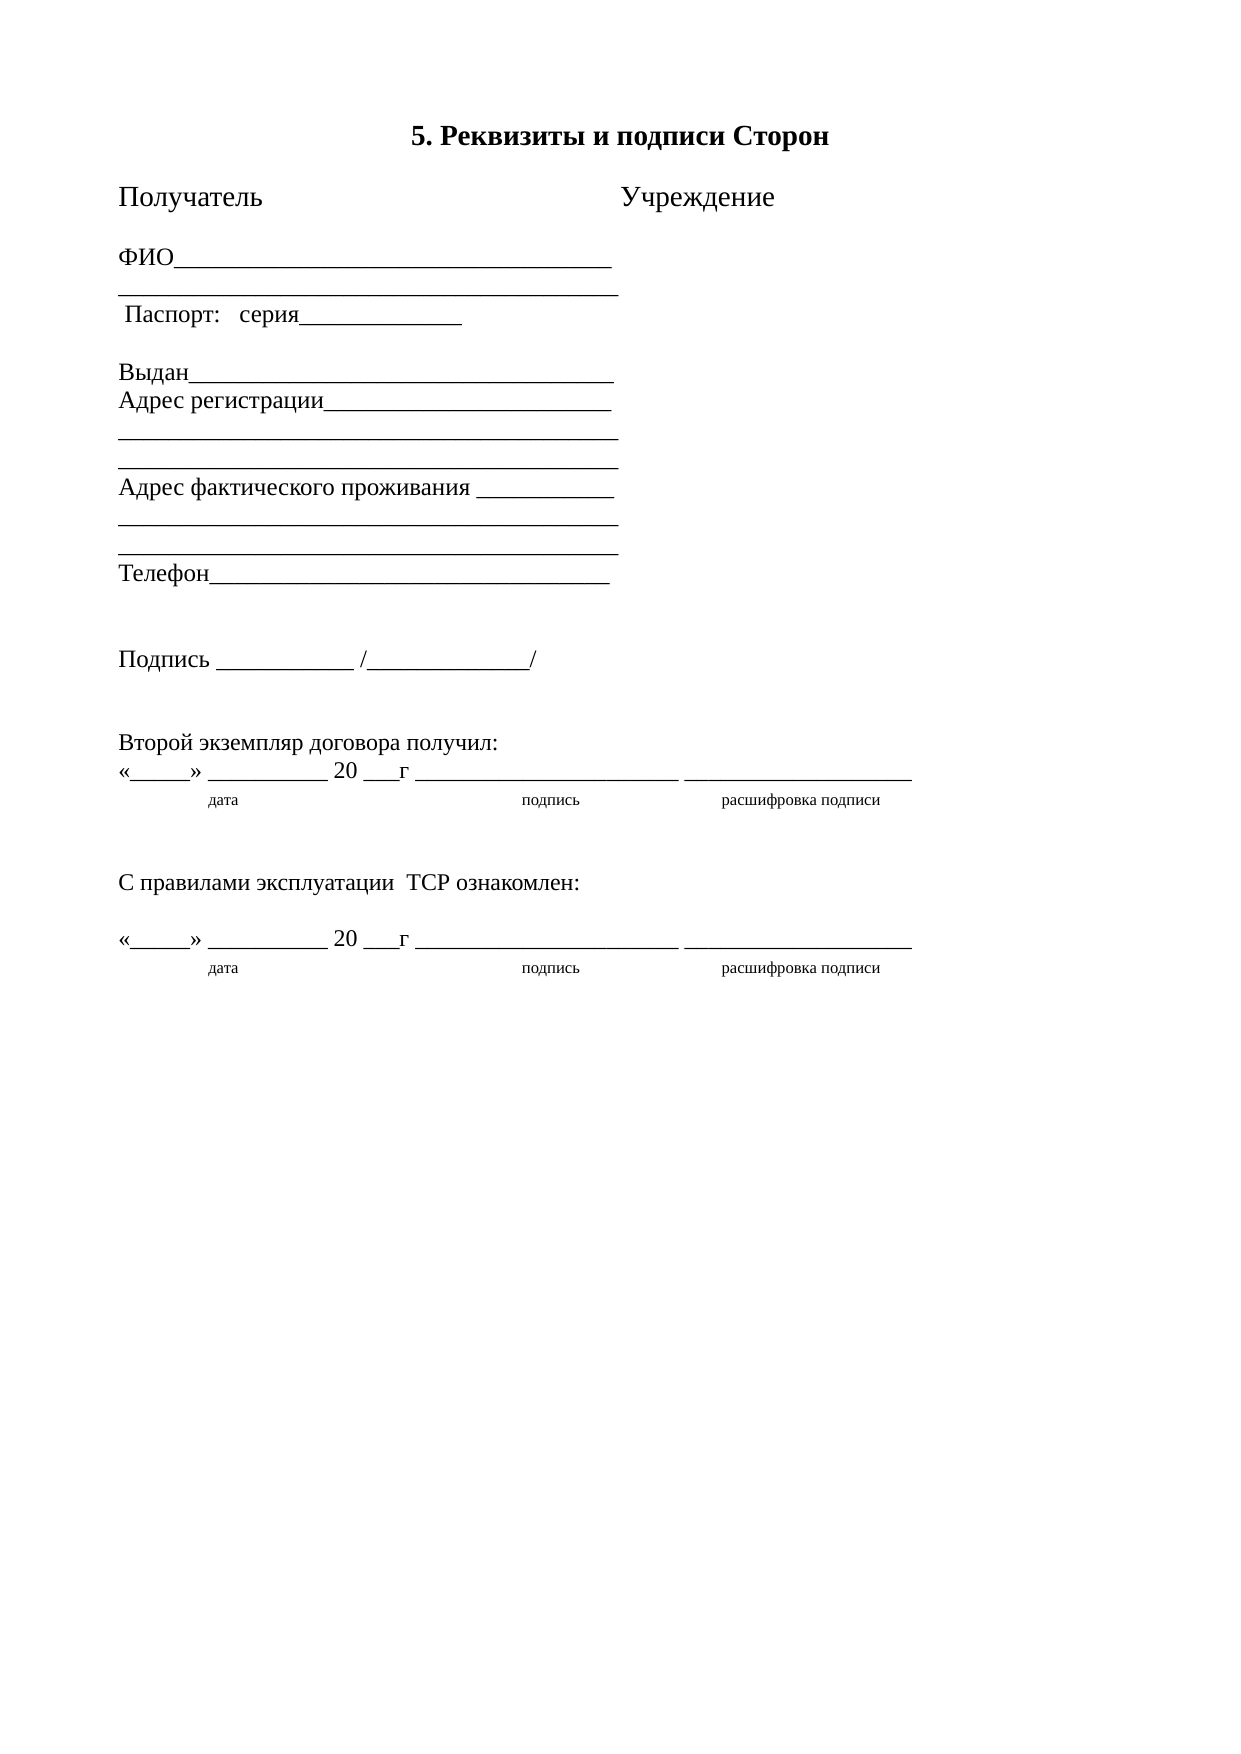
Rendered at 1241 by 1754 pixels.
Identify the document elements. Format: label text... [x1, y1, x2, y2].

table_header Учреждение [620, 179, 1122, 673]
text 5. Реквизиты и подписи Сторон [118, 118, 1122, 152]
text С правилами эксплуатации ТСР ознакомлен: [118, 868, 1122, 923]
text дата подпись расшифровка подписи [118, 951, 1122, 979]
table_header Получатель ФИО___________________________________________________________________________ Паспорт: серия_____________ Выдан__________________________________ Адрес регистрации_______________________ ________________________________________________________________________________ Адрес фактического проживания ___________ ________________________________________________________________________________ Телефон________________________________ Подпись ___________ /_____________/ [118, 179, 620, 673]
text «_____» __________ 20 ___г ______________________ ___________________ [118, 923, 1122, 951]
text дата подпись расшифровка подписи [118, 783, 1122, 811]
text Второй экземпляр договора получил: [118, 728, 1122, 756]
text «_____» __________ 20 ___г ______________________ ___________________ [118, 756, 1122, 783]
